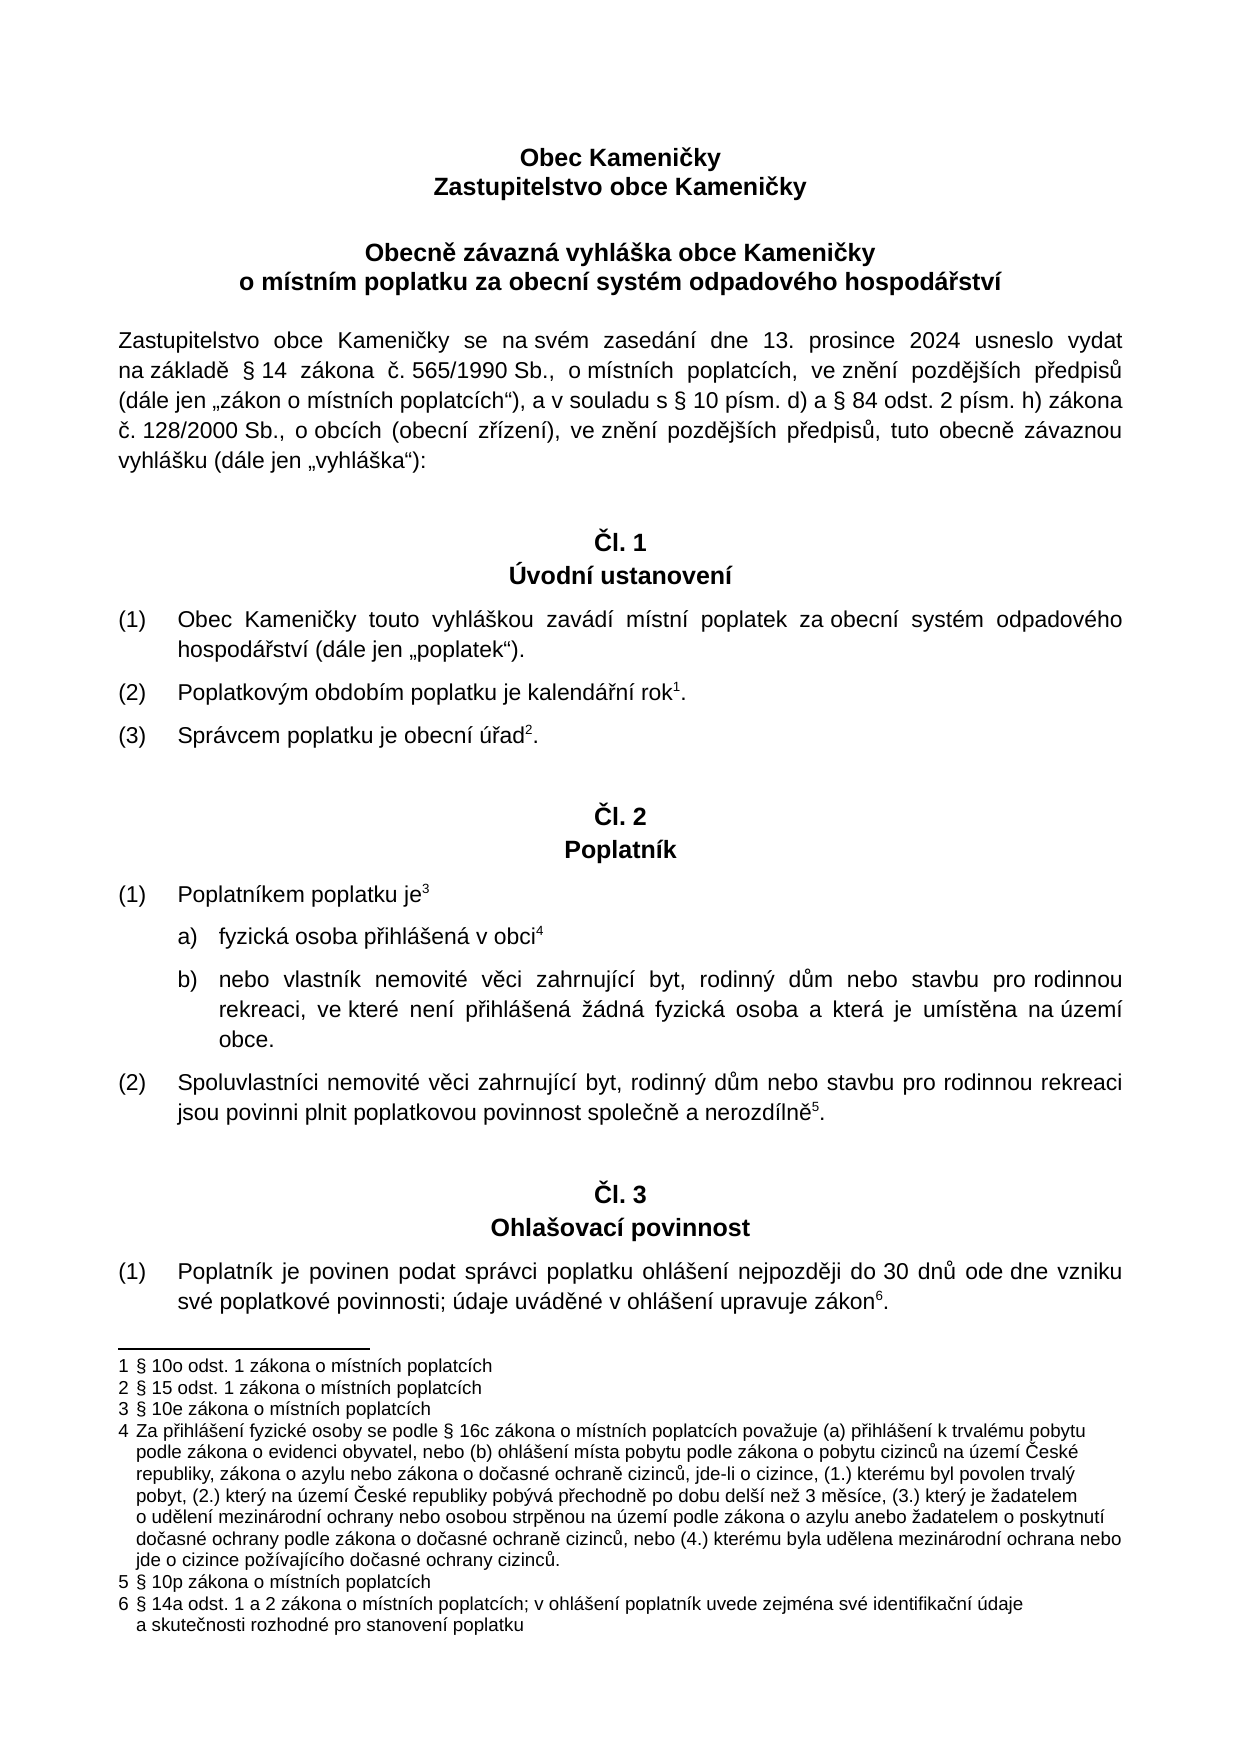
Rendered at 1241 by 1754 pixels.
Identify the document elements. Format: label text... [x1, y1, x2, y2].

list Za přihlášení fyzické osoby se podle § 16c zákona o místních poplatcích považuje (a) přihlášení k trvalému pobytu podle zákona o evidenci obyvatel, nebo (b) ohlášení místa pobytu podle zákona o pobytu cizinců na území České republiky, zákona o azylu nebo zákona o dočasné ochraně cizinců, jde-li o cizince, (1.) kterému byl povolen trvalý pobyt, (2.) který na území České republiky pobývá přechodně po dobu delší než 3 měsíce, (3.) který je žadatelem o udělení mezinárodní ochrany nebo osobou strpěnou na území podle zákona o azylu anebo žadatelem o poskytnutí dočasné ochrany podle zákona o dočasné ochraně cizinců, nebo (4.) kterému byla udělena mezinárodní ochrana nebo jde o cizince požívajícího dočasné ochrany cizinců. [118, 1420, 1122, 1571]
title Obec Kameničky Zastupitelstvo obce Kameničky [118, 143, 1122, 201]
list Poplatník je povinen podat správci poplatku ohlášení nejpozději do 30 dnů ode dne vzniku své poplatkové povinnosti; údaje uváděné v ohlášení upravuje zákon. [118, 1258, 1122, 1315]
list Správcem poplatku je obecní úřad. [118, 722, 1122, 748]
list § 10o odst. 1 zákona o místních poplatcích [118, 1355, 1122, 1377]
list § 15 odst. 1 zákona o místních poplatcích [118, 1377, 1122, 1398]
list Poplatkovým obdobím poplatku je kalendářní rok. [118, 679, 1122, 706]
list Spoluvlastníci nemovité věci zahrnující byt, rodinný dům nebo stavbu pro rodinnou rekreaci jsou povinni plnit poplatkovou povinnost společně a nerozdílně. [118, 1069, 1122, 1126]
subtitle Čl. 1 Úvodní ustanovení [118, 528, 1122, 589]
list § 10e zákona o místních poplatcích [118, 1398, 1122, 1420]
subtitle Čl. 2 Poplatník [118, 802, 1122, 864]
list Obec Kameničky touto vyhláškou zavádí místní poplatek za obecní systém odpadového hospodářství (dále jen „poplatek“). [118, 606, 1122, 663]
list § 14a odst. 1 a 2 zákona o místních poplatcích; v ohlášení poplatník uvede zejména své identifikační údaje a skutečnosti rozhodné pro stanovení poplatku [118, 1592, 1122, 1635]
list nebo vlastník nemovité věci zahrnující byt, rodinný dům nebo stavbu pro rodinnou rekreaci, ve které není přihlášená žádná fyzická osoba a která je umístěna na území obce. [177, 966, 1122, 1053]
subtitle Čl. 3 Ohlašovací povinnost [118, 1179, 1122, 1241]
text Zastupitelstvo obce Kameničky se na svém zasedání dne 13. prosince 2024 usneslo vydat na základě § 14 zákona č. 565/1990 Sb., o místních poplatcích, ve znění pozdějších předpisů (dále jen „zákon o místních poplatcích“), a v souladu s § 10 písm. d) a § 84 odst. 2 písm. h) zákona č. 128/2000 Sb., o obcích (obecní zřízení), ve znění pozdějších předpisů, tuto obecně závaznou vyhlášku (dále jen „vyhláška“): [118, 327, 1122, 474]
list fyzická osoba přihlášená v obci [177, 923, 1122, 950]
subtitle Obecně závazná vyhláška obce Kameničky o místním poplatku za obecní systém odpadového hospodářství [118, 238, 1122, 295]
list § 10p zákona o místních poplatcích [118, 1571, 1122, 1592]
list Poplatníkem poplatku je [118, 881, 1122, 907]
